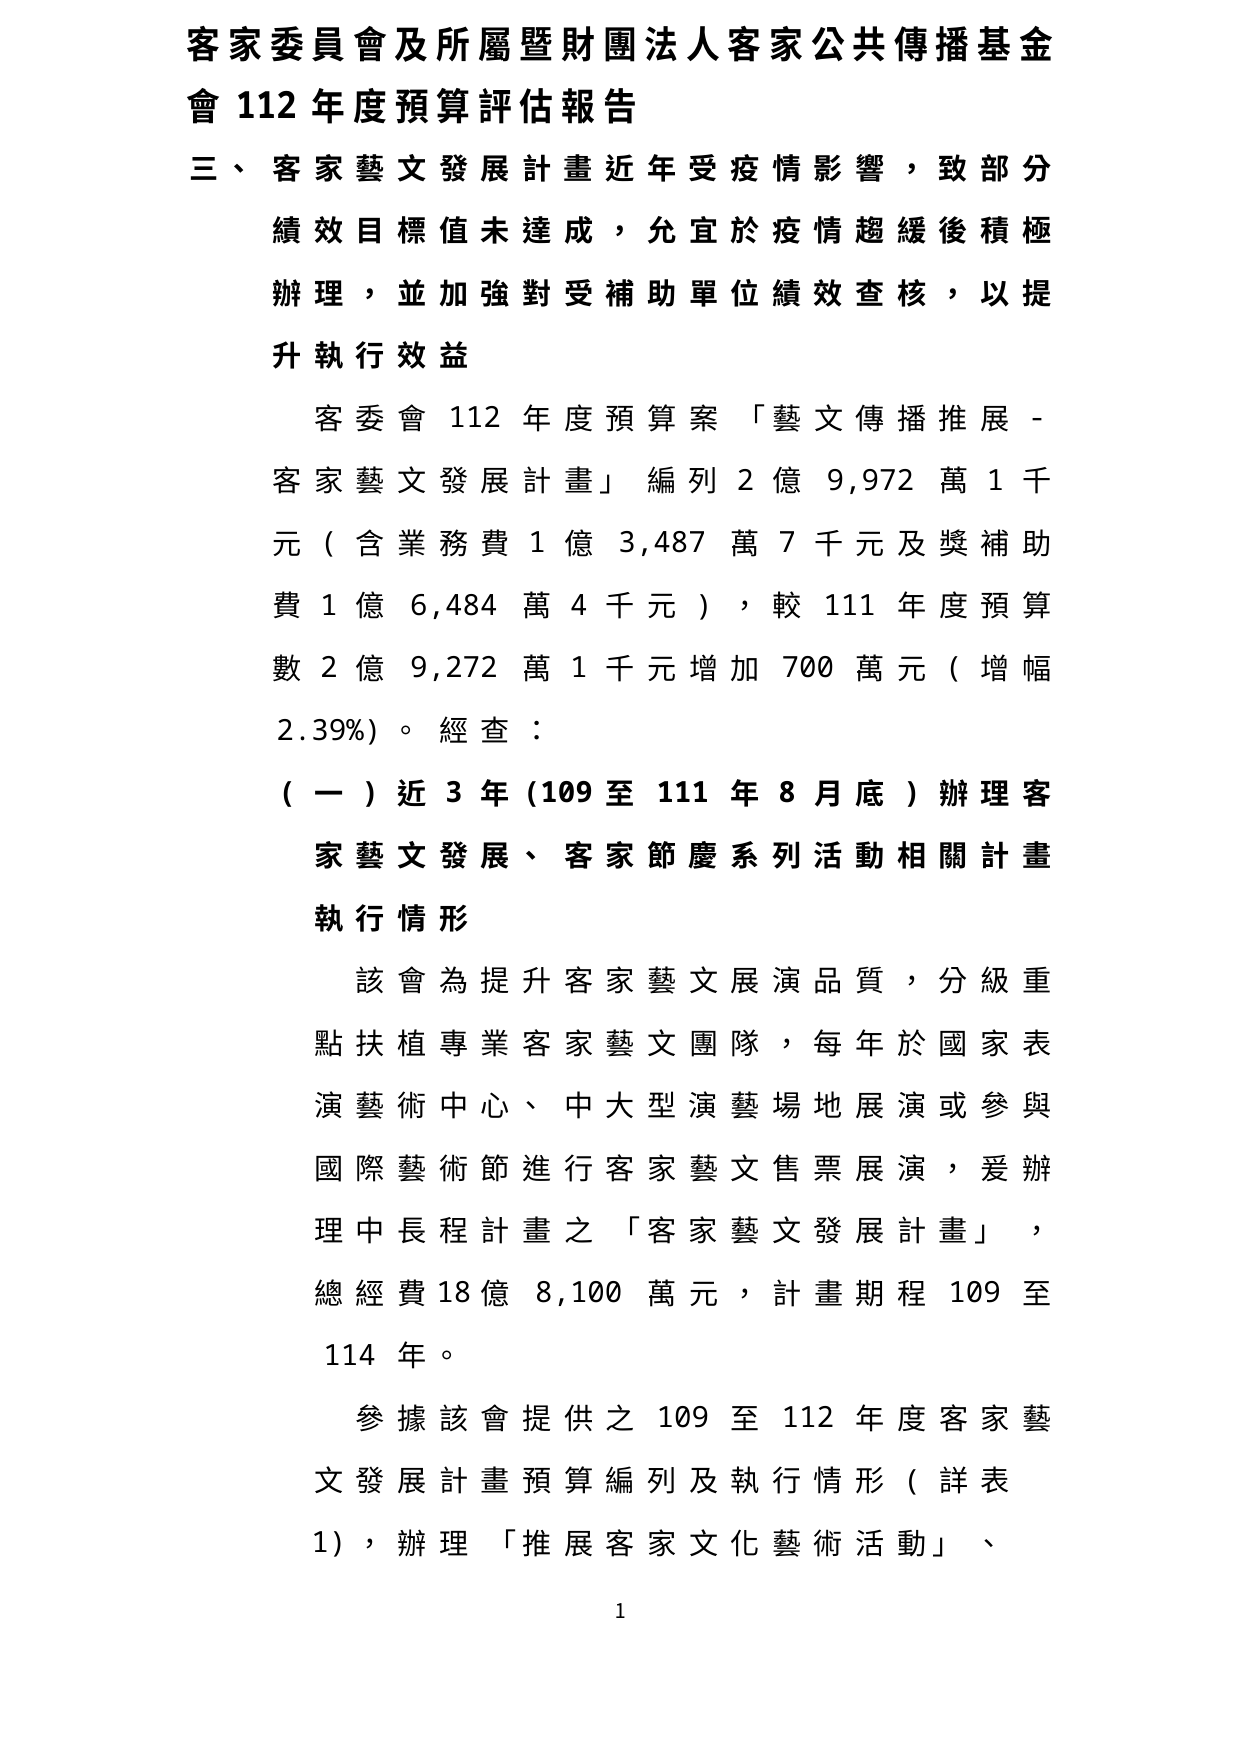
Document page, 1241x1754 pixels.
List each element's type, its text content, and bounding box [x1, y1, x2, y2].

text 參據該會提供之109至112年度客家藝文發展計畫預算編列及執行情形(詳表1)，辦理「推展客家文化藝術活動」、 [271, 1375, 1058, 1562]
text 客家委員會及所屬暨財團法人客家公共傳播基金會112年度預算評估報告 [183, 0, 1058, 125]
text 該會為提升客家藝文展演品質，分級重點扶植專業客家藝文團隊，每年於國家表演藝術中心、中大型演藝場地展演或參與國際藝術節進行客家藝文售票展演，爰辦理中長程計畫之「客家藝文發展計畫」，總經費18億8,100萬元，計畫期程109至114年。 [271, 937, 1058, 1375]
text (一)近3年(109至111年8月底)辦理客家藝文發展、客家節慶系列活動相關計畫執行情形 [242, 750, 1058, 937]
text 客委會112年度預算案「藝文傳播推展-客家藝文發展計畫」編列2億9,972萬1千元(含業務費1億3,487萬7千元及獎補助費1億6,484萬4千元)，較111年度預算數2億9,272萬1千元增加700萬元(增幅2.39%)。經查： [242, 375, 1058, 750]
text 三、客家藝文發展計畫近年受疫情影響，致部分績效目標值未達成，允宜於疫情趨緩後積極辦理，並加強對受補助單位績效查核，以提升執行效益 [183, 125, 1058, 375]
